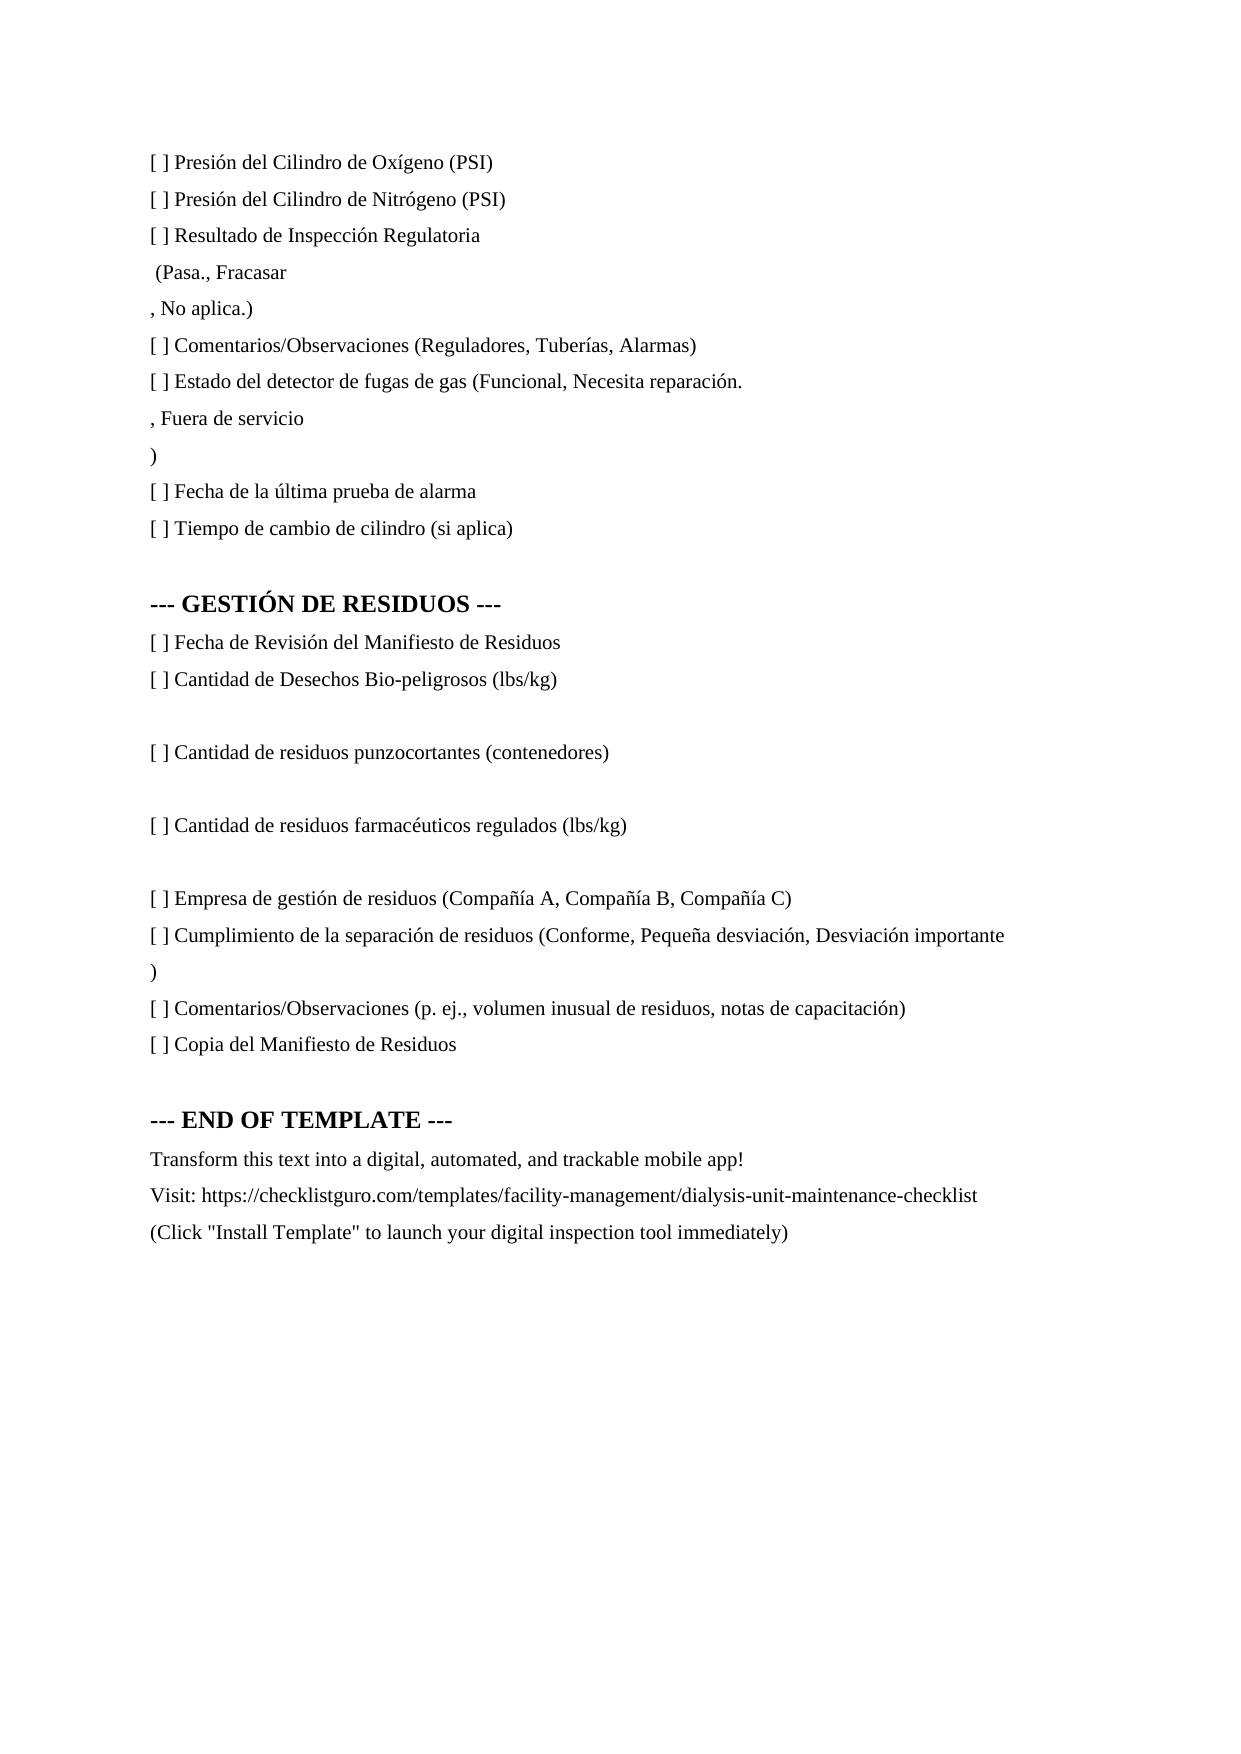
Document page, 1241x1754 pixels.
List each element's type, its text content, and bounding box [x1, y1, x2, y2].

text [ ] Cantidad de residuos farmacéuticos regulados (lbs/kg) [150, 813, 1090, 837]
text Visit: https://checklistguro.com/templates/facility-management/dialysis-unit-maintenance-checklist [150, 1183, 1090, 1207]
text --- END OF TEMPLATE --- [150, 1105, 1090, 1134]
text [ ] Cumplimiento de la separación de residuos (Conforme, Pequeña desviación, Desviación importante [150, 922, 1090, 947]
text ) [150, 959, 1090, 983]
text [ ] Comentarios/Observaciones (p. ej., volumen inusual de residuos, notas de capacitación) [150, 996, 1090, 1020]
text [ ] Fecha de Revisión del Manifiesto de Residuos [150, 630, 1090, 654]
text (Pasa., Fracasar [150, 260, 1090, 284]
text [ ] Fecha de la última prueba de alarma [150, 479, 1090, 503]
text Transform this text into a digital, automated, and trackable mobile app! [150, 1147, 1090, 1171]
text ) [150, 442, 1090, 467]
text [ ] Comentarios/Observaciones (Reguladores, Tuberías, Alarmas) [150, 333, 1090, 357]
text [ ] Estado del detector de fugas de gas (Funcional, Necesita reparación. [150, 369, 1090, 393]
text [ ] Cantidad de residuos punzocortantes (contenedores) [150, 740, 1090, 764]
text [ ] Cantidad de Desechos Bio-peligrosos (lbs/kg) [150, 667, 1090, 691]
text [ ] Empresa de gestión de residuos (Compañía A, Compañía B, Compañía C) [150, 886, 1090, 910]
text --- GESTIÓN DE RESIDUOS --- [150, 589, 1090, 617]
text [ ] Presión del Cilindro de Nitrógeno (PSI) [150, 187, 1090, 211]
text , Fuera de servicio [150, 406, 1090, 430]
text , No aplica.) [150, 296, 1090, 320]
text [ ] Resultado de Inspección Regulatoria [150, 223, 1090, 247]
text [ ] Tiempo de cambio de cilindro (si aplica) [150, 516, 1090, 540]
text [ ] Copia del Manifiesto de Residuos [150, 1032, 1090, 1056]
text [ ] Presión del Cilindro de Oxígeno (PSI) [150, 150, 1090, 174]
text (Click "Install Template" to launch your digital inspection tool immediately) [150, 1220, 1090, 1244]
